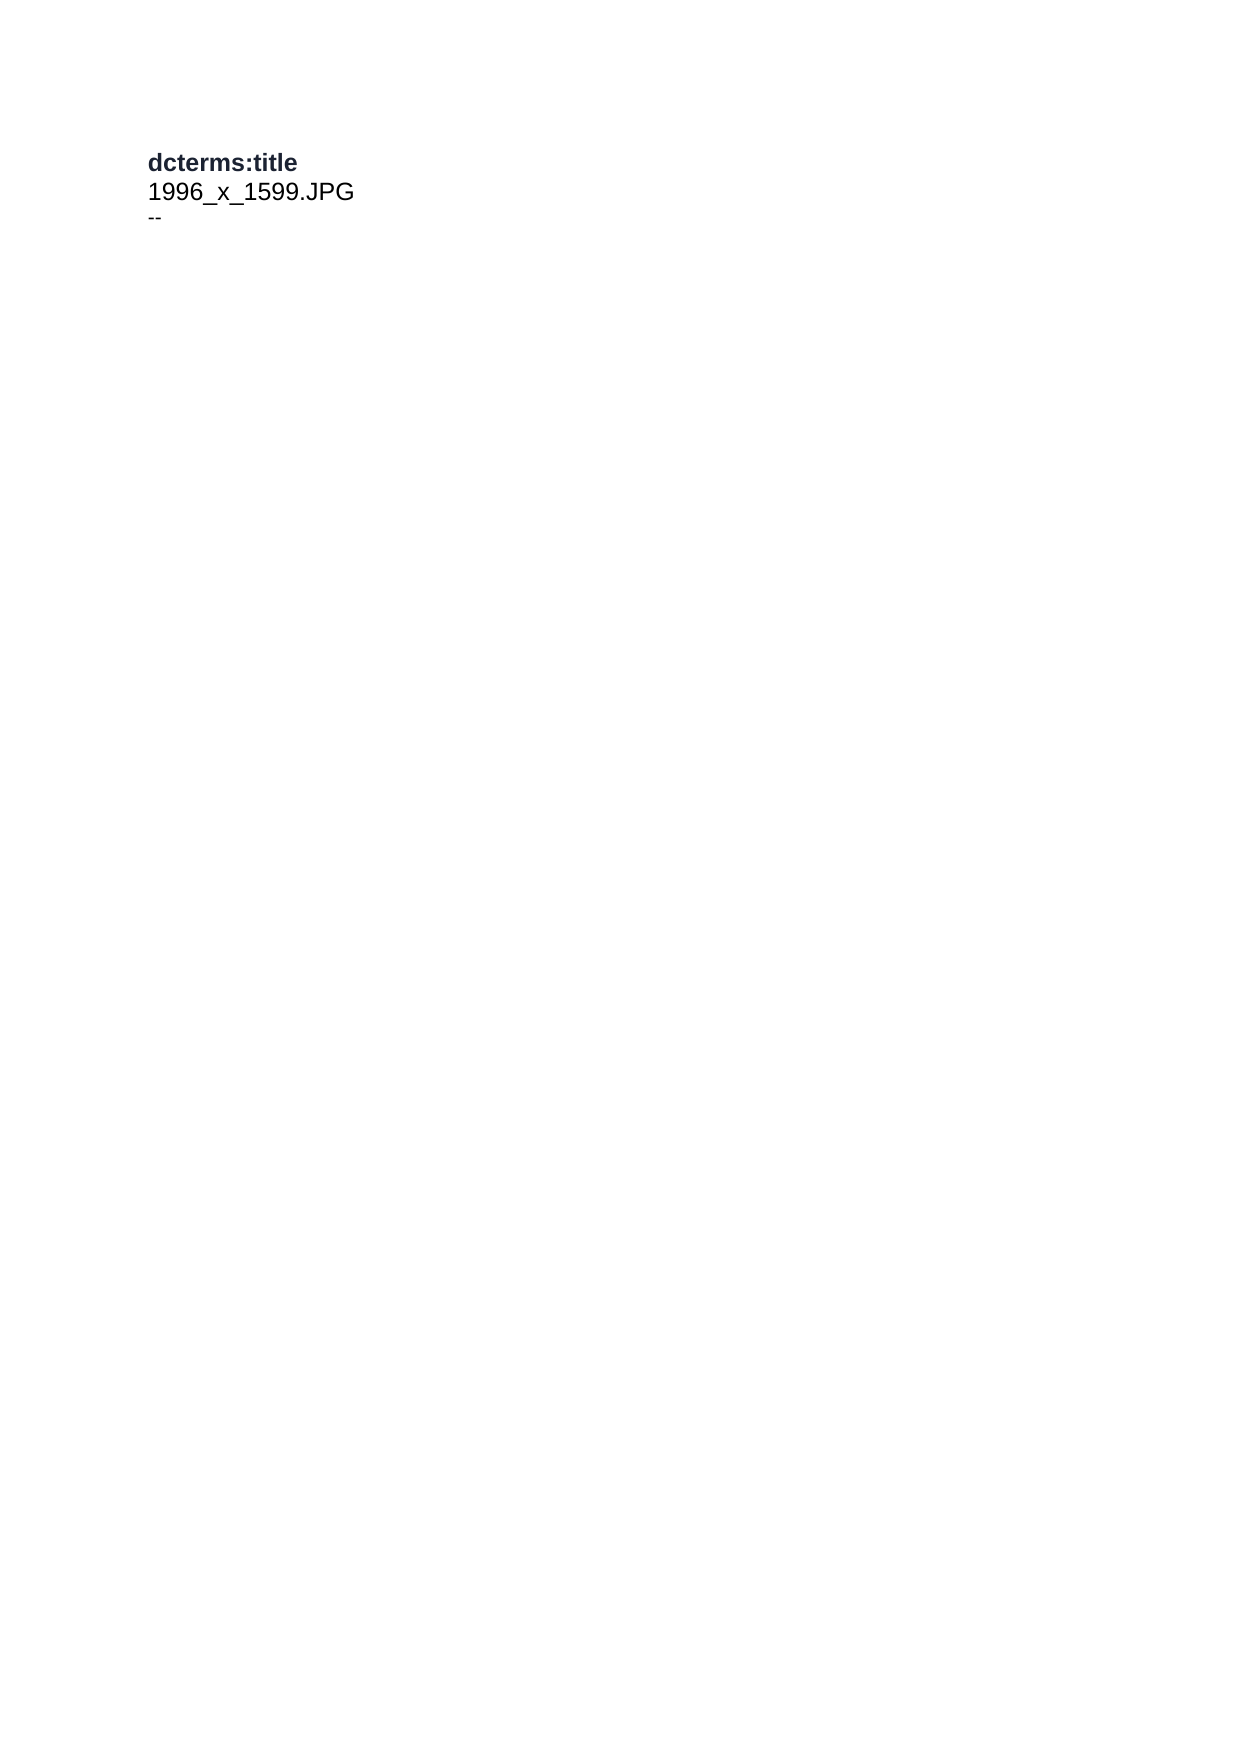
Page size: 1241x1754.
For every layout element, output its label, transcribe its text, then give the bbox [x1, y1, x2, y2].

text -- [148, 205, 1092, 229]
text 1996_x_1599.JPG [148, 176, 1092, 205]
text dcterms:title [148, 148, 1092, 176]
